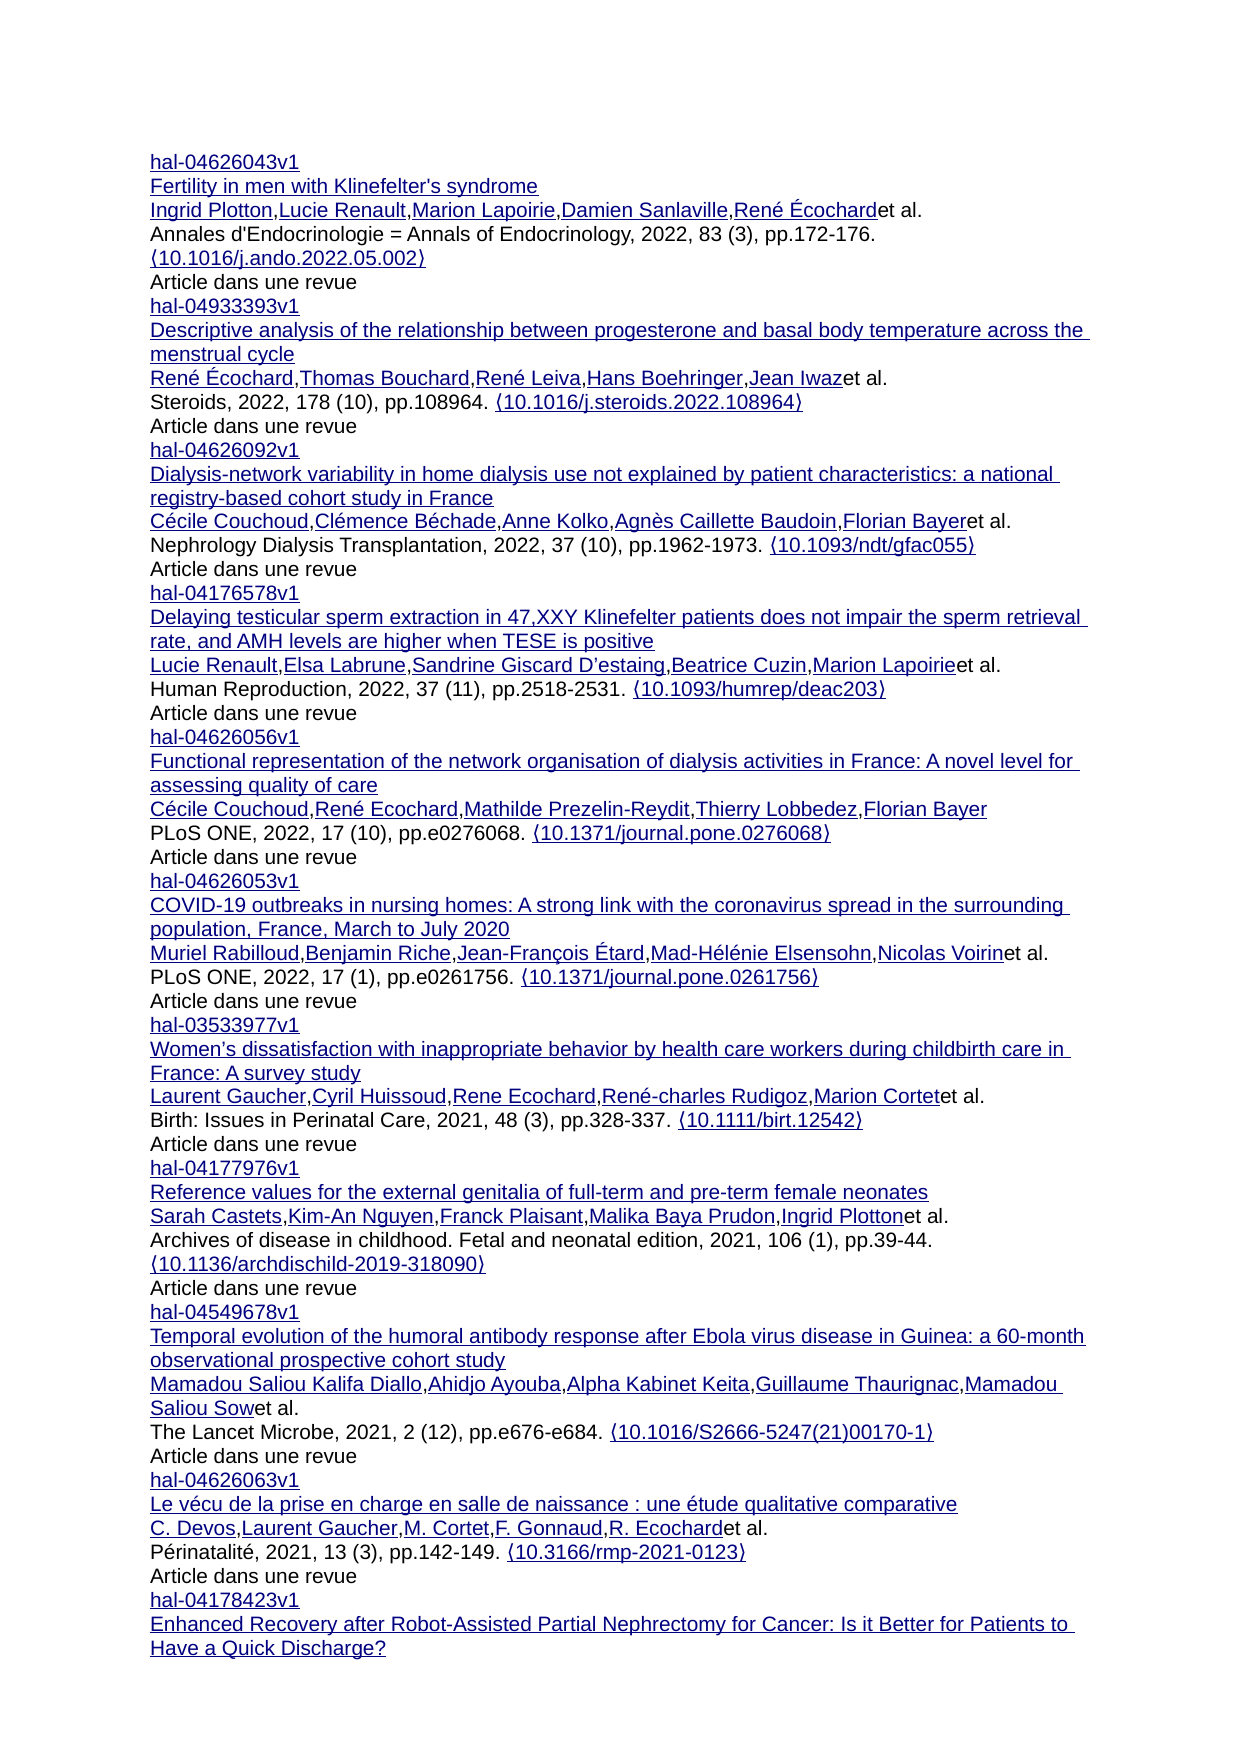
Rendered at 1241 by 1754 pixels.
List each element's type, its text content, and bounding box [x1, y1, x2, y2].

table_cell Le vécu de la prise en charge en salle de naissance : une étude qualitative comparative C. Devos,Laurent Gaucher,M. Cortet,F. Gonnaud,R. Ecochardet al. Périnatalité, 2021, 13 (3), pp.142-149. ⟨10.3166/rmp-2021-0123⟩ Article dans une revue hal-04178423v1 [150, 1492, 1090, 1611]
table_cell menstrual cycle René Écochard,Thomas Bouchard,René Leiva,Hans Boehringer,Jean Iwazet al. Steroids, 2022, 178 (10), pp.108964. ⟨10.1016/j.steroids.2022.108964⟩ Article dans une revue hal-04626092v1 [150, 340, 1090, 461]
table_cell Enhanced Recovery after Robot-Assisted Partial Nephrectomy for Cancer: Is it Better for Patients to Have a Quick Discharge? [150, 1611, 1090, 1659]
table_cell Fertility in men with Klinefelter's syndrome Ingrid Plotton,Lucie Renault,Marion Lapoirie,Damien Sanlaville,René Écochardet al. Annales d'Endocrinologie = Annals of Endocrinology, 2022, 83 (3), pp.172-176. ⟨10.1016/j.ando.2022.05.002⟩ Article dans une revue hal-04933393v1 [150, 174, 1090, 318]
table_cell Delaying testicular sperm extraction in 47,XXY Klinefelter patients does not impair the sperm retrieval rate, and AMH levels are higher when TESE is positive Lucie Renault,Elsa Labrune,Sandrine Giscard D’estaing,Beatrice Cuzin,Marion Lapoirieet al. Human Reproduction, 2022, 37 (11), pp.2518-2531. ⟨10.1093/humrep/deac203⟩ Article dans une revue hal-04626056v1 [150, 605, 1090, 749]
table_cell COVID-19 outbreaks in nursing homes: A strong link with the coronavirus spread in the surrounding population, France, March to July 2020 Muriel Rabilloud,Benjamin Riche,Jean-François Étard,Mad-Hélénie Elsensohn,Nicolas Voirinet al. PLoS ONE, 2022, 17 (1), pp.e0261756. ⟨10.1371/journal.pone.0261756⟩ Article dans une revue hal-03533977v1 [150, 893, 1090, 1036]
table_cell hal-04626043v1 [150, 150, 1090, 174]
table_cell Functional representation of the network organisation of dialysis activities in France: A novel level for assessing quality of care Cécile Couchoud,René Ecochard,Mathilde Prezelin-Reydit,Thierry Lobbedez,Florian Bayer PLoS ONE, 2022, 17 (10), pp.e0276068. ⟨10.1371/journal.pone.0276068⟩ Article dans une revue hal-04626053v1 [150, 749, 1090, 893]
table_cell Dialysis-network variability in home dialysis use not explained by patient characteristics: a national registry-based cohort study in France Cécile Couchoud,Clémence Béchade,Anne Kolko,Agnès Caillette Baudoin,Florian Bayeret al. Nephrology Dialysis Transplantation, 2022, 37 (10), pp.1962-1973. ⟨10.1093/ndt/gfac055⟩ Article dans une revue hal-04176578v1 [150, 461, 1090, 605]
table_cell Temporal evolution of the humoral antibody response after Ebola virus disease in Guinea: a 60-month observational prospective cohort study Mamadou Saliou Kalifa Diallo,Ahidjo Ayouba,Alpha Kabinet Keita,Guillaume Thaurignac,Mamadou Saliou Sowet al. The Lancet Microbe, 2021, 2 (12), pp.e676-e684. ⟨10.1016/S2666-5247(21)00170-1⟩ Article dans une revue hal-04626063v1 [150, 1324, 1090, 1492]
table_cell Descriptive analysis of the relationship between progesterone and basal body temperature across the [150, 318, 1090, 339]
table_cell Reference values for the external genitalia of full-term and pre-term female neonates Sarah Castets,Kim-An Nguyen,Franck Plaisant,Malika Baya Prudon,Ingrid Plottonet al. Archives of disease in childhood. Fetal and neonatal edition, 2021, 106 (1), pp.39-44. ⟨10.1136/archdischild-2019-318090⟩ Article dans une revue hal-04549678v1 [150, 1180, 1090, 1324]
table_cell Women’s dissatisfaction with inappropriate behavior by health care workers during childbirth care in France: A survey study Laurent Gaucher,Cyril Huissoud,Rene Ecochard,René‐charles Rudigoz,Marion Cortetet al. Birth: Issues in Perinatal Care, 2021, 48 (3), pp.328-337. ⟨10.1111/birt.12542⟩ Article dans une revue hal-04177976v1 [150, 1036, 1090, 1180]
